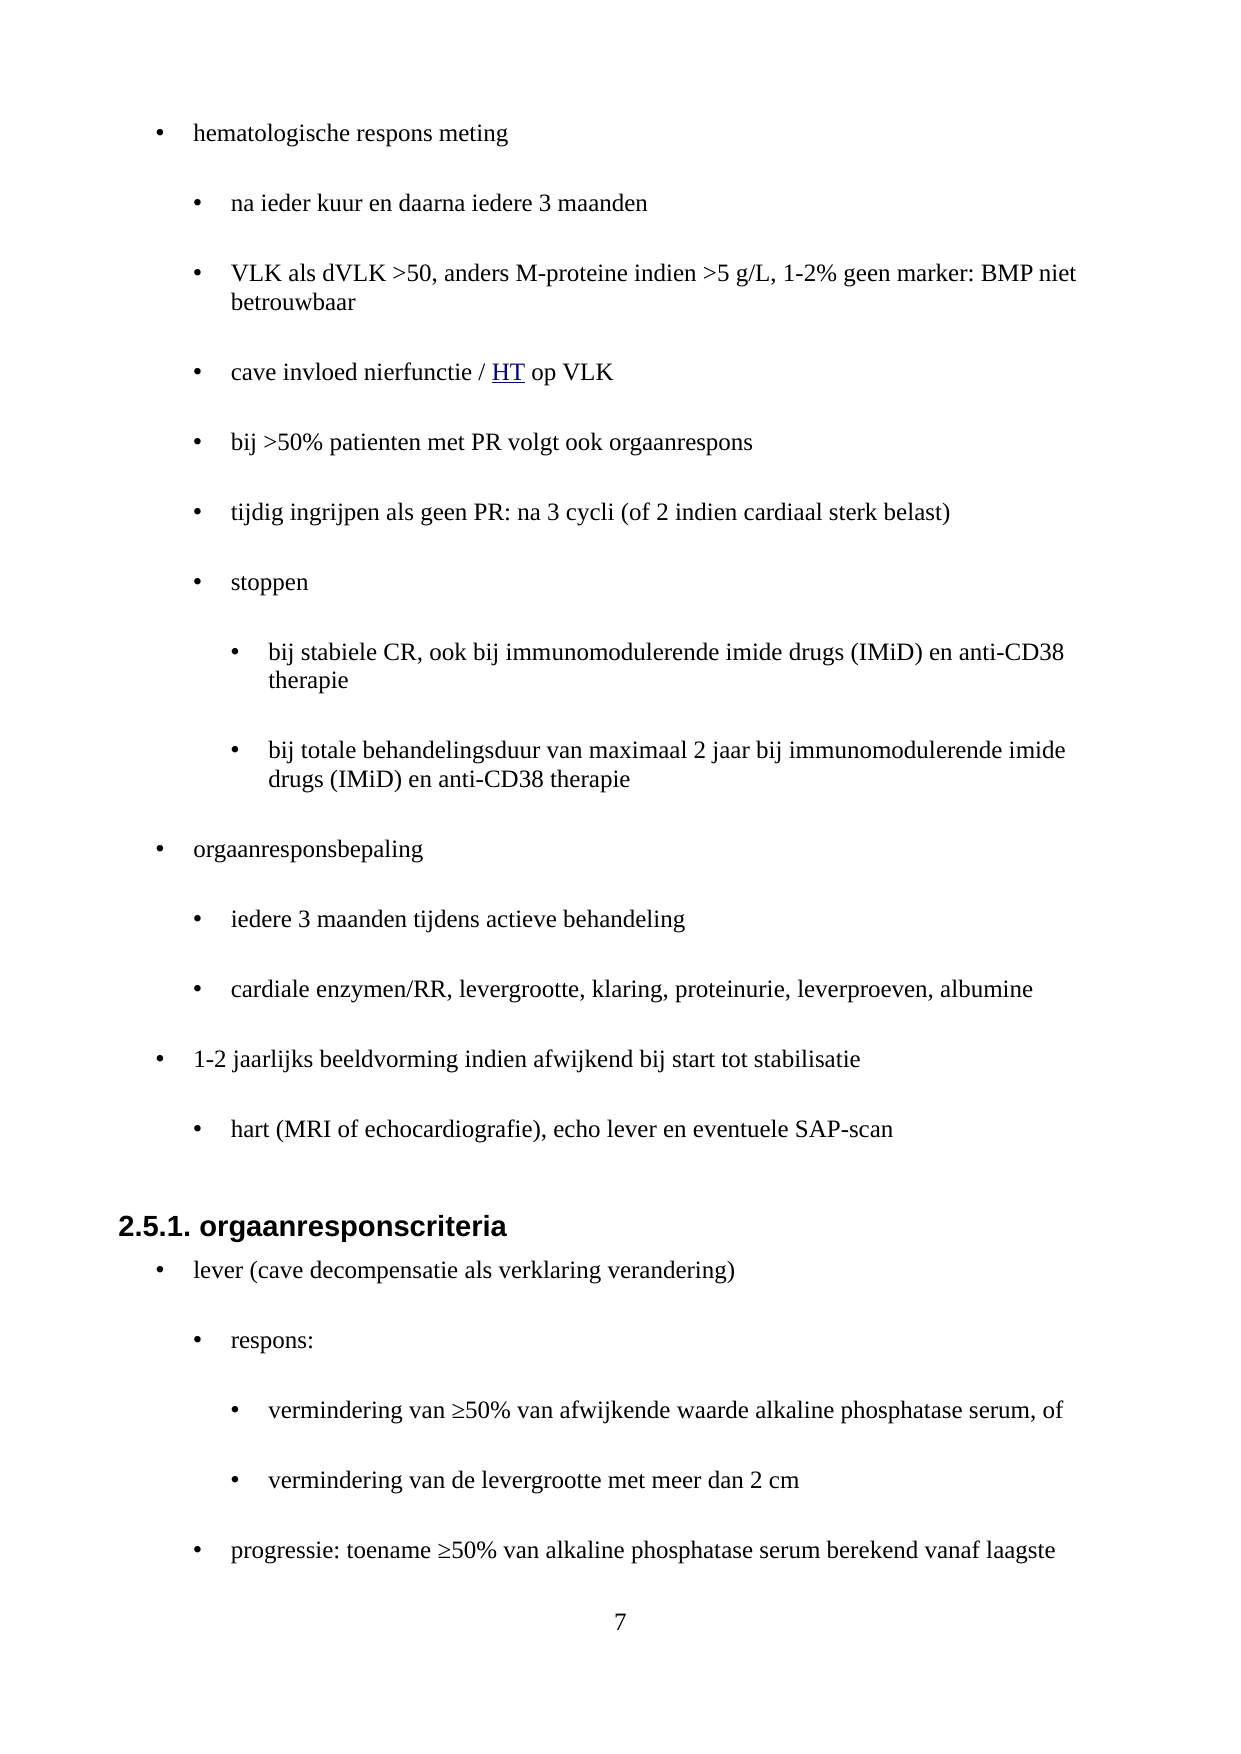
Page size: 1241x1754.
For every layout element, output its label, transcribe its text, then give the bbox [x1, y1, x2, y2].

list lever (cave decompensatie als verklaring verandering) [156, 1255, 1122, 1313]
list bij totale behandelingsduur van maximaal 2 jaar bij immunomodulerende imide drugs (IMiD) en anti-CD38 therapie [231, 736, 1122, 822]
list bij >50% patienten met PR volgt ook orgaanrespons [193, 427, 1122, 484]
subtitle orgaanresponscriteria [118, 1209, 1122, 1243]
list tijdig ingrijpen als geen PR: na 3 cycli (of 2 indien cardiaal sterk belast) [193, 497, 1122, 554]
list na ieder kuur en daarna iedere 3 maanden [193, 188, 1122, 246]
list respons: [193, 1325, 1122, 1383]
list 1-2 jaarlijks beeldvorming indien afwijkend bij start tot stabilisatie [156, 1044, 1122, 1102]
list VLK als dVLK >50, anders M-proteine indien >5 g/L, 1-2% geen marker: BMP niet betrouwbaar [193, 258, 1122, 344]
list iedere 3 maanden tijdens actieve behandeling [193, 904, 1122, 962]
list orgaanresponsbepaling [156, 834, 1122, 892]
list hematologische respons meting [156, 118, 1122, 176]
list stoppen [193, 567, 1122, 624]
list cave invloed nierfunctie / HT op VLK [193, 357, 1122, 414]
list cardiale enzymen/RR, levergrootte, klaring, proteinurie, leverproeven, albumine [193, 974, 1122, 1032]
list vermindering van de levergrootte met meer dan 2 cm [231, 1465, 1122, 1523]
list bij stabiele CR, ook bij immunomodulerende imide drugs (IMiD) en anti-CD38 therapie [231, 637, 1122, 723]
list vermindering van ≥50% van afwijkende waarde alkaline phosphatase serum, of [231, 1395, 1122, 1453]
list hart (MRI of echocardiografie), echo lever en eventuele SAP-scan [193, 1114, 1122, 1172]
list progressie: toename ≥50% van alkaline phosphatase serum berekend vanaf laagste [193, 1535, 1122, 1564]
